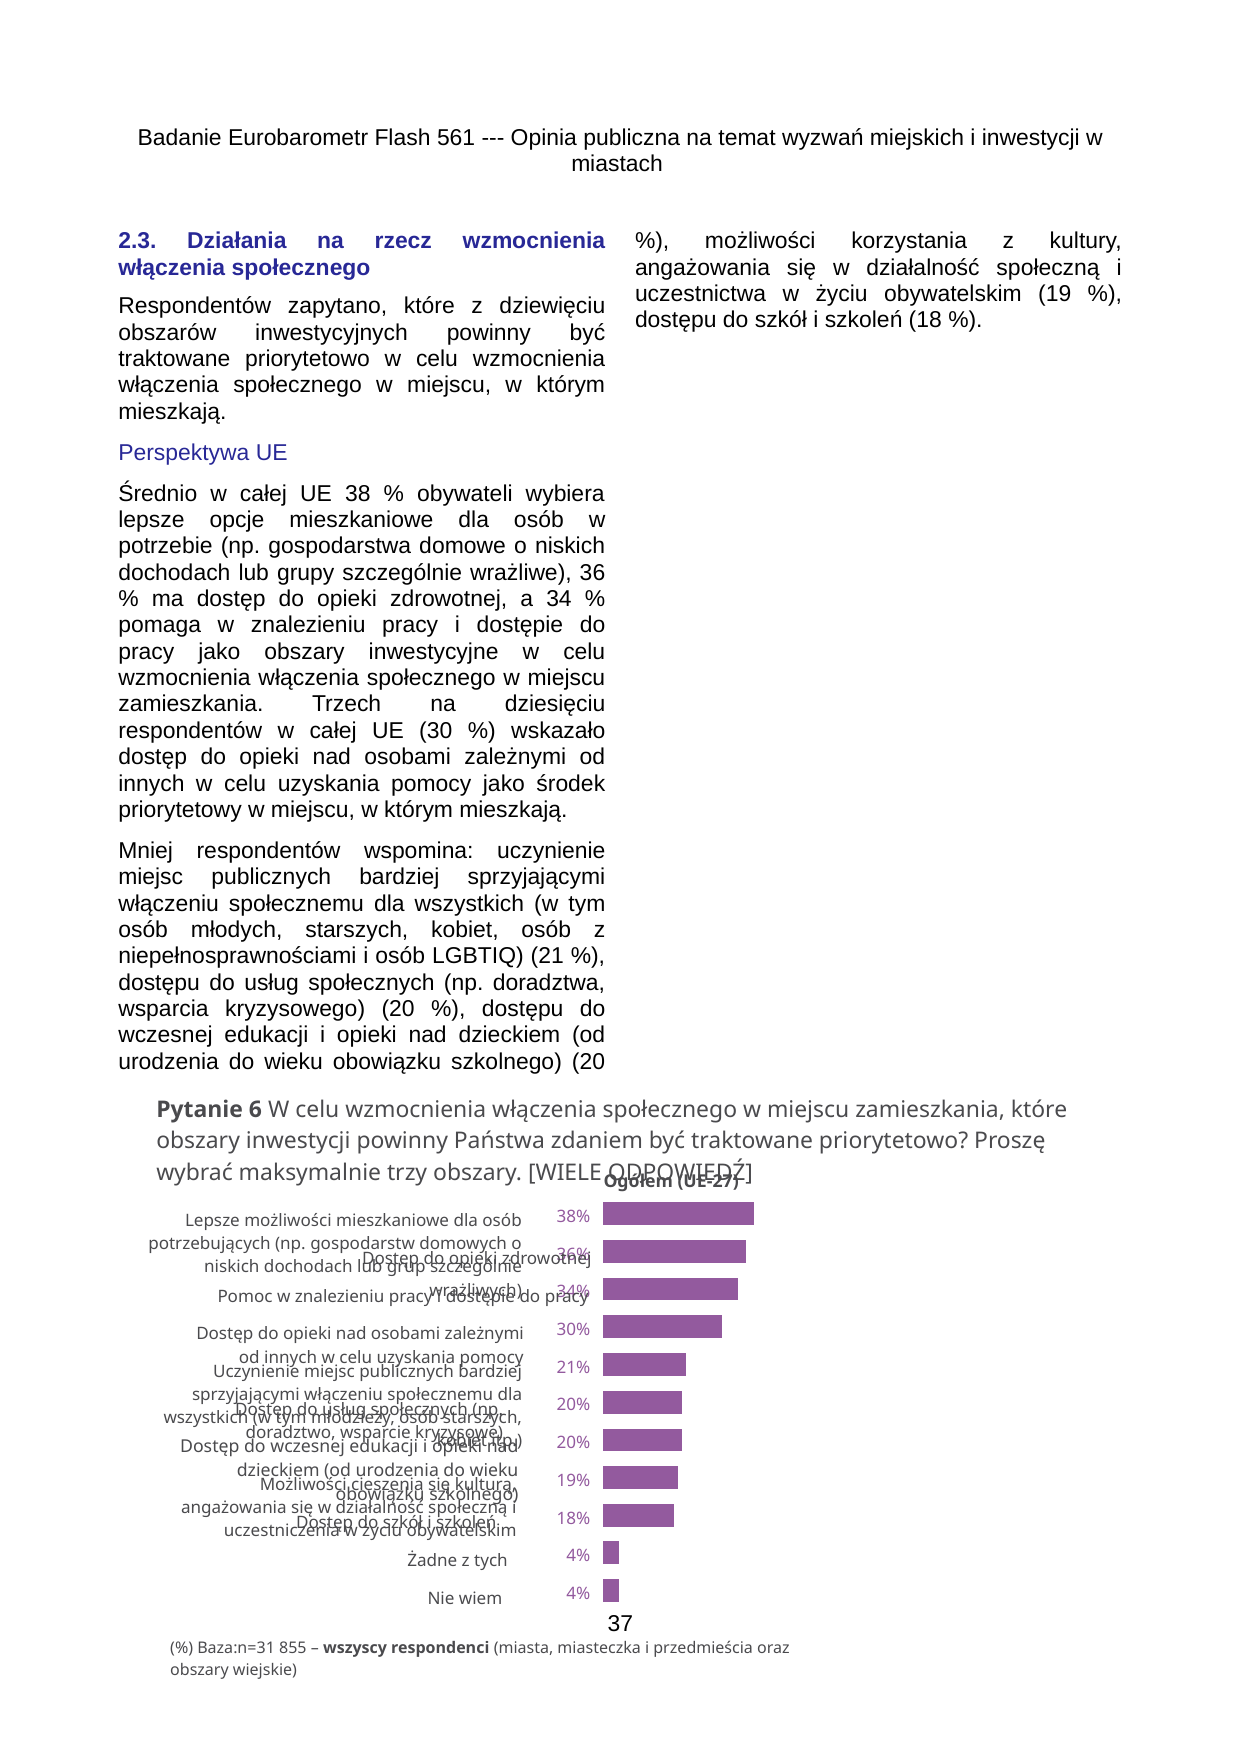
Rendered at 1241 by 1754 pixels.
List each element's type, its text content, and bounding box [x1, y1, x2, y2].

text Respondentów zapytano, które z dziewięciu obszarów inwestycyjnych powinny być traktowane priorytetowo w celu wzmocnienia włączenia społecznego w miejscu, w którym mieszkają. [118, 292, 605, 424]
subtitle 2.3. Działania na rzecz wzmocnienia włączenia społecznego [118, 227, 605, 280]
text Perspektywa UE [118, 439, 605, 465]
text Średnio w całej UE 38 % obywateli wybiera lepsze opcje mieszkaniowe dla osób w potrzebie (np. gospodarstwa domowe o niskich dochodach lub grupy szczególnie wrażliwe), 36 % ma dostęp do opieki zdrowotnej, a 34 % pomaga w znalezieniu pracy i dostępie do pracy jako obszary inwestycyjne w celu wzmocnienia włączenia społecznego w miejscu zamieszkania. Trzech na dziesięciu respondentów w całej UE (30 %) wskazało dostęp do opieki nad osobami zależnymi od innych w celu uzyskania pomocy jako środek priorytetowy w miejscu, w którym mieszkają. [118, 479, 605, 822]
text %), możliwości korzystania z kultury, angażowania się w działalność społeczną i uczestnictwa w życiu obywatelskim (19 %), dostępu do szkół i szkoleń (18 %). [635, 227, 1122, 332]
text Mniej respondentów wspomina: uczynienie miejsc publicznych bardziej sprzyjającymi włączeniu społecznemu dla wszystkich (w tym osób młodych, starszych, kobiet, osób z niepełnosprawnościami i osób LGBTIQ) (21 %), dostępu do usług społecznych (np. doradztwa, wsparcia kryzysowego) (20 %), dostępu do wczesnej edukacji i opieki nad dzieckiem (od urodzenia do wieku obowiązku szkolnego) (20 [118, 837, 605, 1074]
